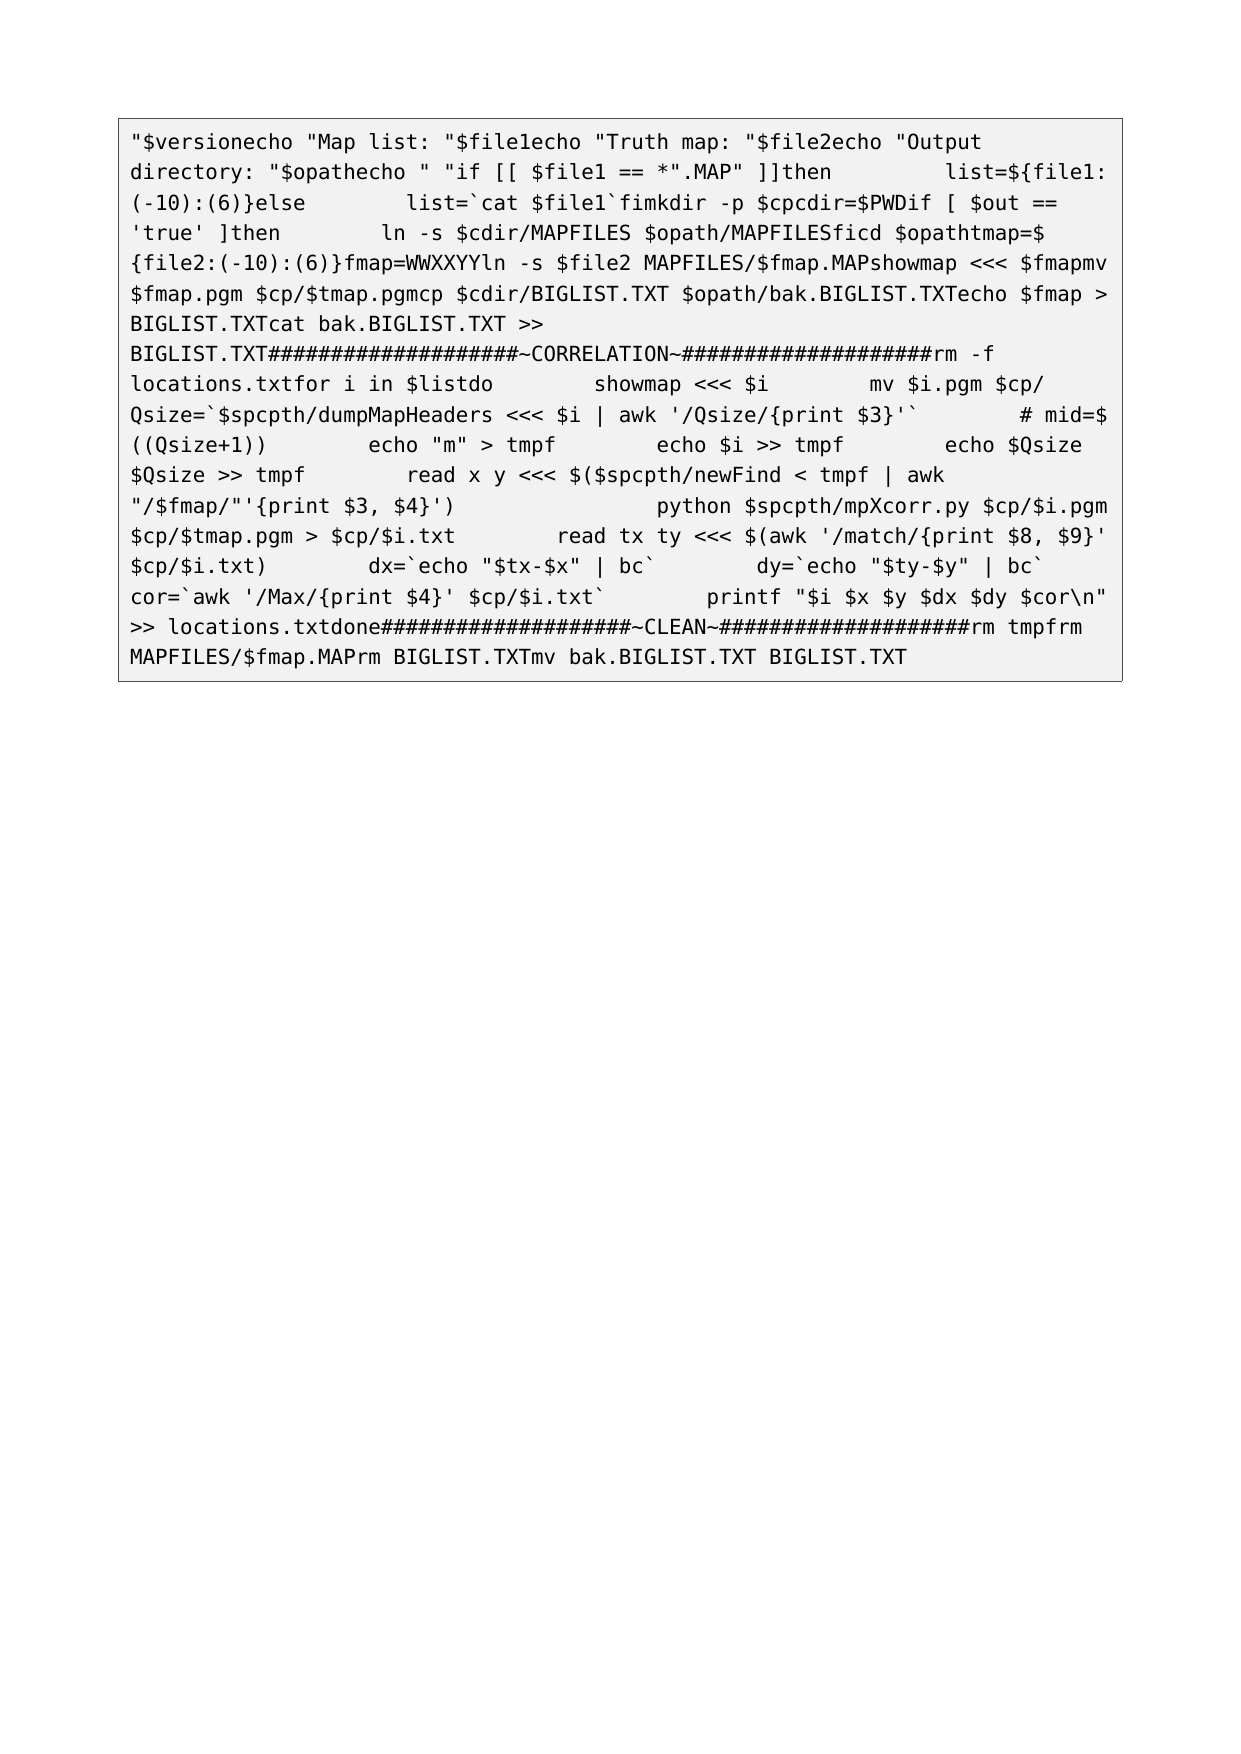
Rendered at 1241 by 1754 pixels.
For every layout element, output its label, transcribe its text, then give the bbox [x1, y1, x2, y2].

text "$versionecho "Map list: "$file1echo "Truth map: "$file2echo "Output directory: "$opathecho " "if [[ $file1 == *".MAP" ]]then list=${file1:(-10):(6)}else list=`cat $file1`fimkdir -p $cpcdir=$PWDif [ $out == 'true' ]then ln -s $cdir/MAPFILES $opath/MAPFILESficd $opathtmap=${file2:(-10):(6)}fmap=WWXXYYln -s $file2 MAPFILES/$fmap.MAPshowmap <<< $fmapmv $fmap.pgm $cp/$tmap.pgmcp $cdir/BIGLIST.TXT $opath/bak.BIGLIST.TXTecho $fmap > BIGLIST.TXTcat bak.BIGLIST.TXT >> BIGLIST.TXT####################~CORRELATION~####################rm -f locations.txtfor i in $listdo showmap <<< $i mv $i.pgm $cp/ Qsize=`$spcpth/dumpMapHeaders <<< $i | awk '/Qsize/{print $3}'` # mid=$((Qsize+1)) echo "m" > tmpf echo $i >> tmpf echo $Qsize $Qsize >> tmpf read x y <<< $($spcpth/newFind < tmpf | awk "/$fmap/"'{print $3, $4}') python $spcpth/mpXcorr.py $cp/$i.pgm $cp/$tmap.pgm > $cp/$i.txt read tx ty <<< $(awk '/match/{print $8, $9}' $cp/$i.txt) dx=`echo "$tx-$x" | bc` dy=`echo "$ty-$y" | bc` cor=`awk '/Max/{print $4}' $cp/$i.txt` printf "$i $x $y $dx $dy $cor\n" >> locations.txtdone####################~CLEAN~####################rm tmpfrm MAPFILES/$fmap.MAPrm BIGLIST.TXTmv bak.BIGLIST.TXT BIGLIST.TXT [119, 119, 1122, 681]
